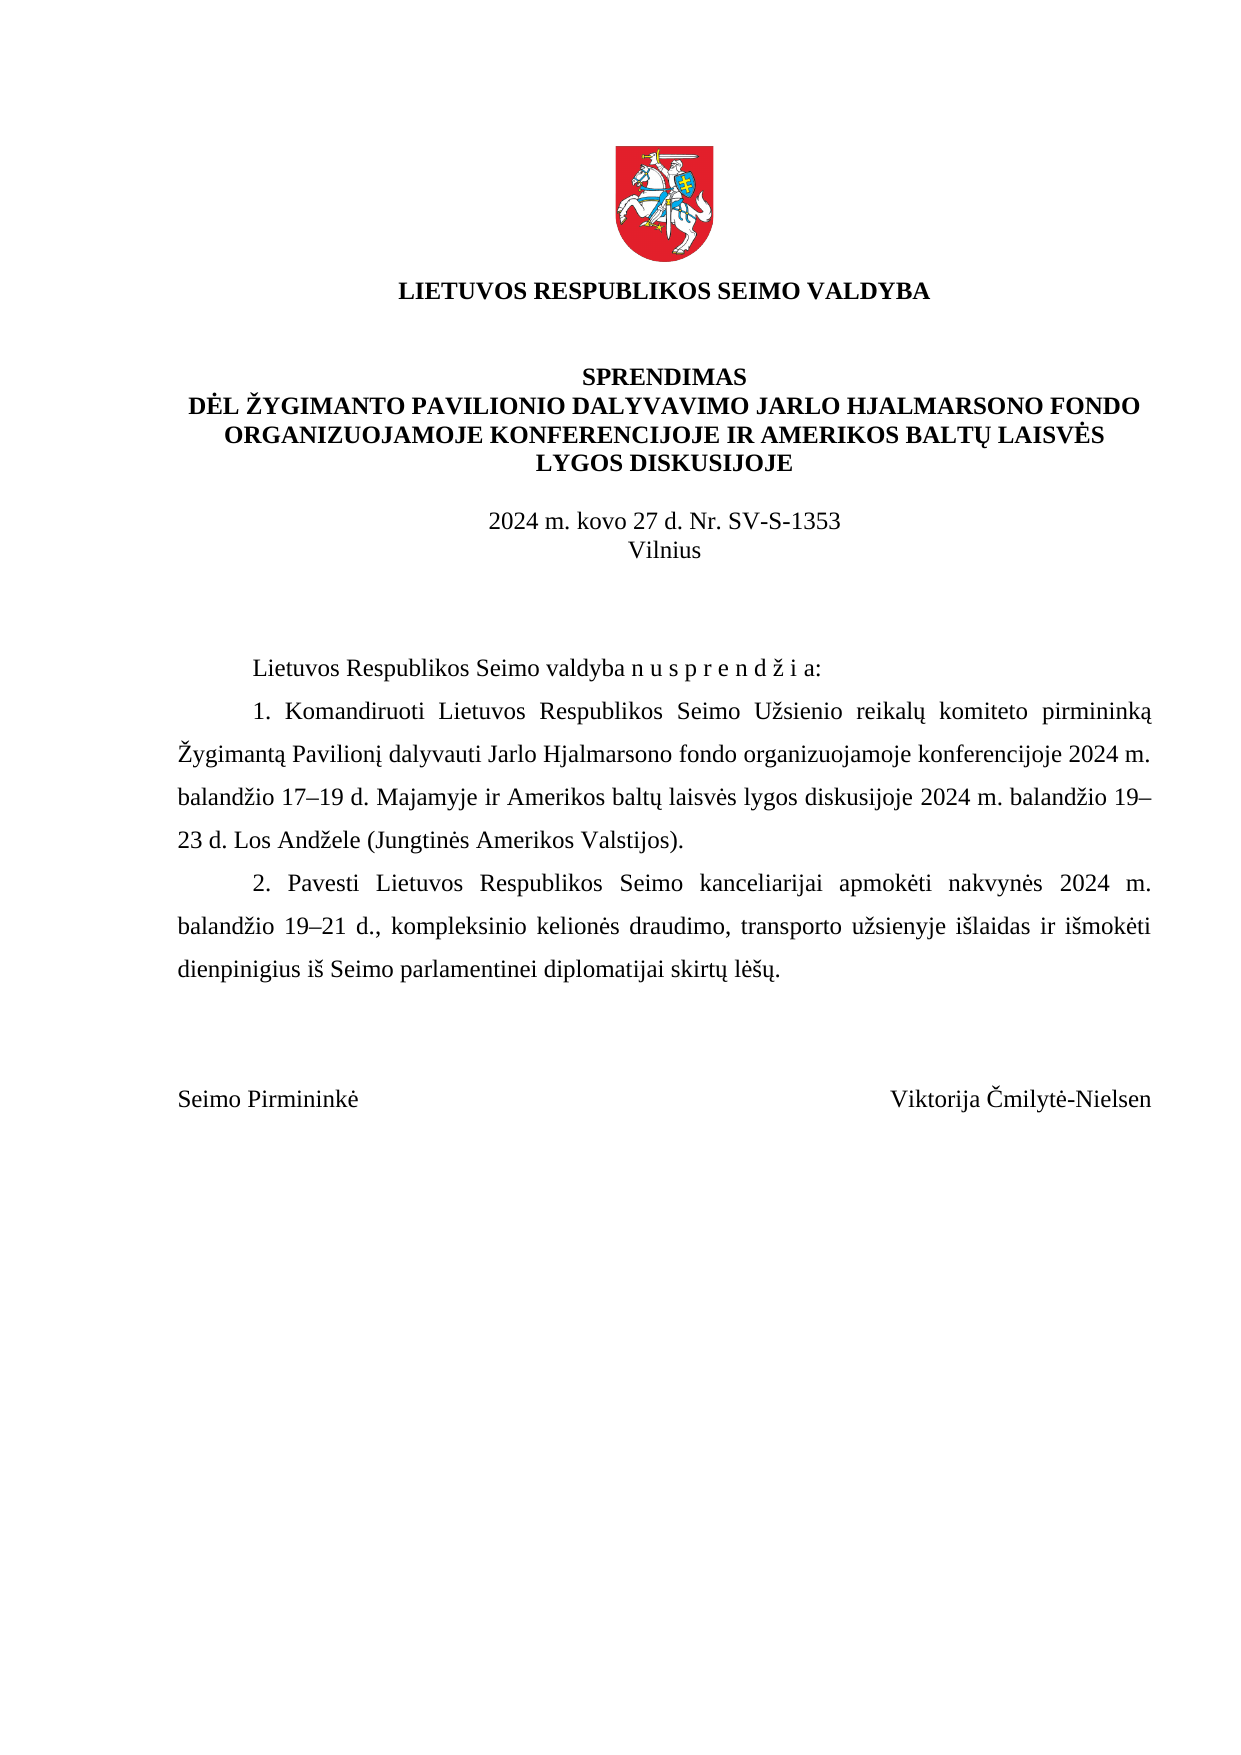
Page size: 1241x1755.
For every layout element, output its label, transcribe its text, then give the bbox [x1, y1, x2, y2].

text LIETUVOS RESPUBLIKOS SEIMO VALDYBA [177, 276, 1152, 305]
text DĖL ŽYGIMANTO PAVILIONIO DALYVAVIMO JARLO HJALMARSONO FONDO ORGANIZUOJAMOJE KONFERENCIJOJE IR AMERIKOS BALTŲ LAISVĖS LYGOS DISKUSIJOJE [177, 391, 1152, 477]
text 1. Komandiruoti Lietuvos Respublikos Seimo Užsienio reikalų komiteto pirmininką Žygimantą Pavilionį dalyvauti Jarlo Hjalmarsono fondo organizuojamoje konferencijoje 2024 m. balandžio 17–19 d. Majamyje ir Amerikos baltų laisvės lygos diskusijoje 2024 m. balandžio 19–23 d. Los Andžele (Jungtinės Amerikos Valstijos). [177, 696, 1152, 854]
text Lietuvos Respublikos Seimo valdyba nusprendžia: [177, 653, 1152, 681]
text SPRENDIMAS [177, 362, 1152, 391]
text Seimo Pirmininkė Viktorija Čmilytė-Nielsen [177, 1084, 1152, 1113]
text 2. Pavesti Lietuvos Respublikos Seimo kanceliarijai apmokėti nakvynės 2024 m. balandžio 19–21 d., kompleksinio kelionės draudimo, transporto užsienyje išlaidas ir išmokėti dienpinigius iš Seimo parlamentinei diplomatijai skirtų lėšų. [177, 868, 1152, 983]
text 2024 m. kovo 27 d. Nr. SV-S-1353 [177, 506, 1152, 535]
text Vilnius [177, 535, 1152, 563]
